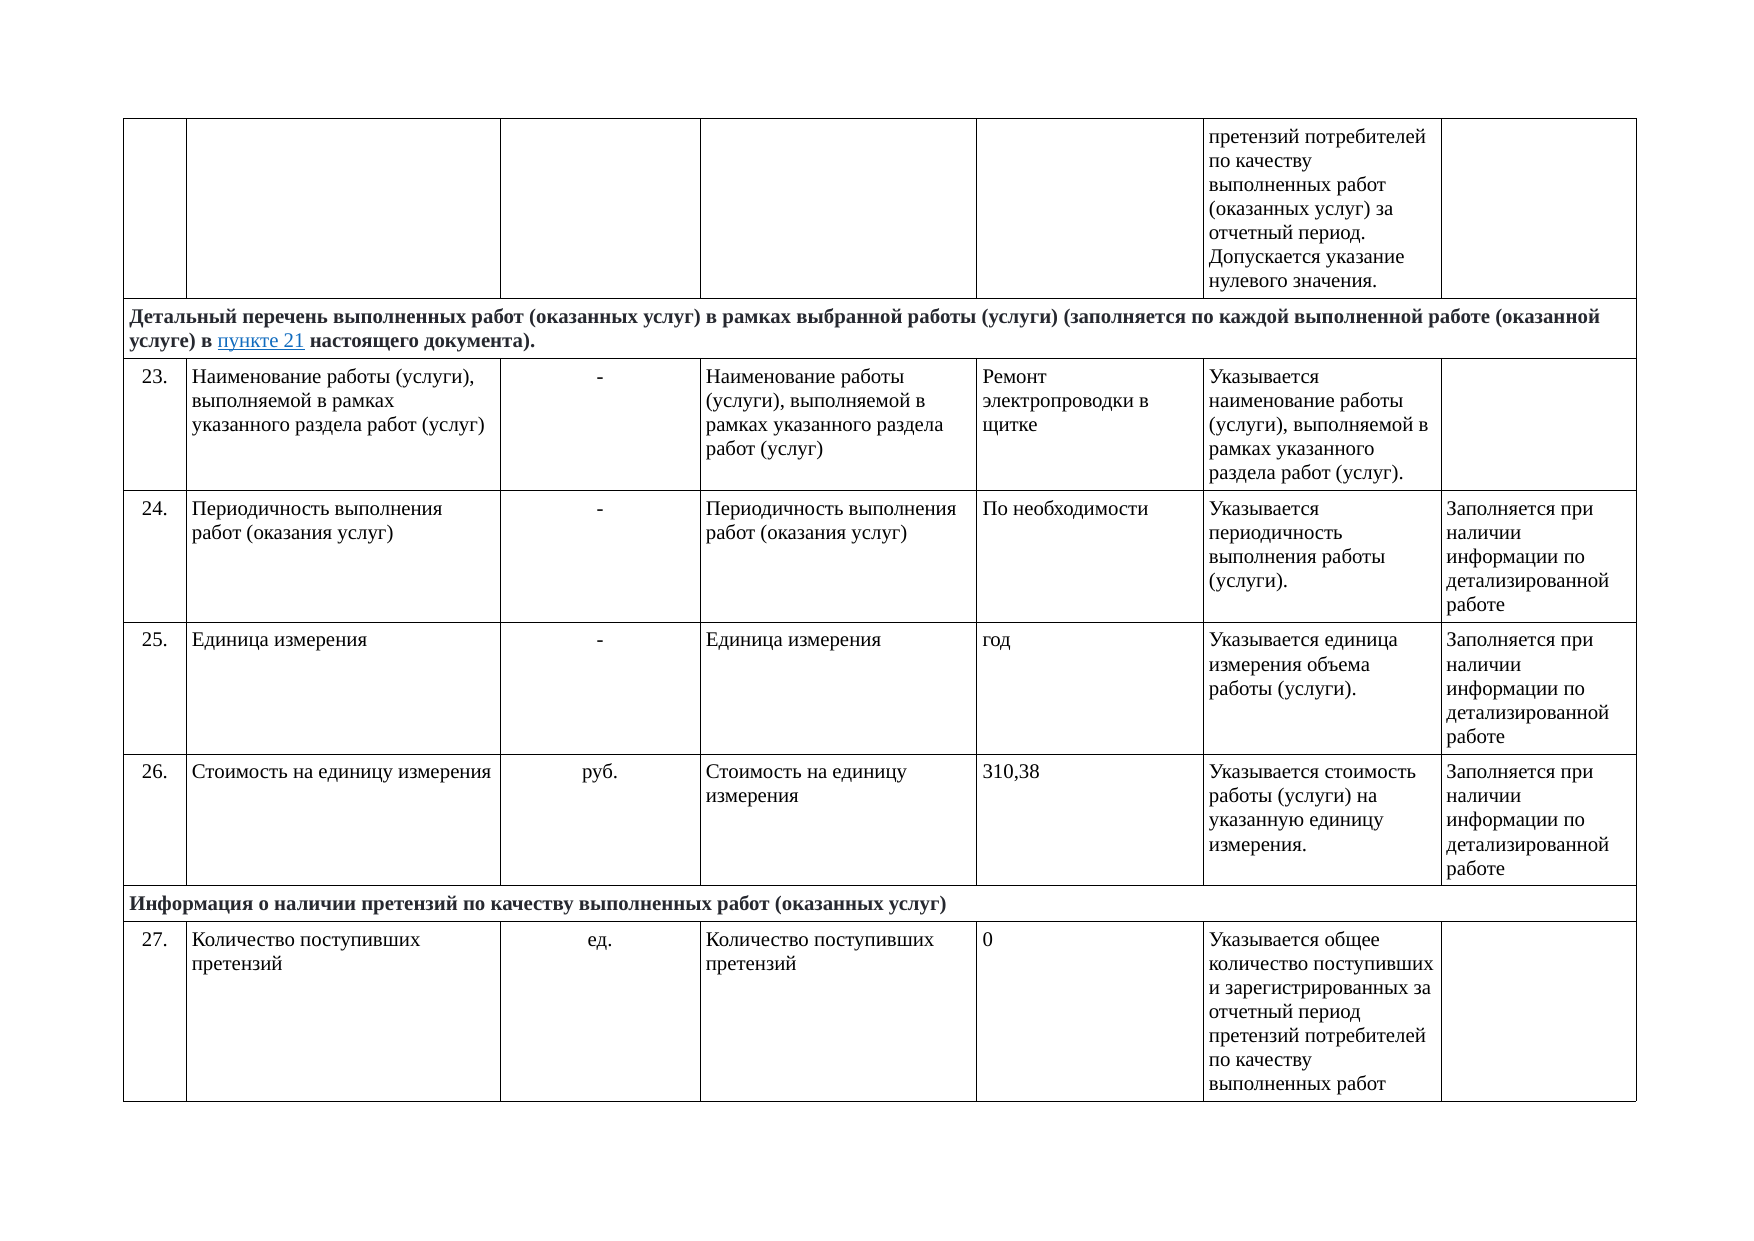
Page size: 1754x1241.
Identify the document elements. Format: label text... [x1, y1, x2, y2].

table_cell - [501, 491, 700, 622]
table_cell Детальный перечень выполненных работ (оказанных услуг) в рамках выбранной работы (услуги) (заполняется по каждой выполненной работе (оказанной услуге) в пункте 21 настоящего документа). [124, 299, 1636, 358]
table_cell Количество поступивших претензий [187, 922, 500, 1101]
table_cell 26. [124, 755, 186, 885]
table_cell 310,38 [977, 755, 1203, 885]
table_cell [977, 119, 1203, 298]
table_cell - [501, 359, 700, 490]
table_cell Заполняется при наличии информации по детализированной работе [1442, 755, 1636, 885]
table_cell Ремонт электропроводки в щитке [977, 359, 1203, 490]
table_cell [701, 119, 976, 298]
table_cell 25. [124, 623, 186, 753]
table_cell Указывается периодичность выполнения работы (услуги). [1204, 491, 1441, 622]
table_cell Единица измерения [701, 623, 976, 753]
table_cell Периодичность выполнения работ (оказания услуг) [187, 491, 500, 622]
table_cell Наименование работы (услуги), выполняемой в рамках указанного раздела работ (услуг) [187, 359, 500, 490]
table_cell [124, 119, 186, 298]
table_cell - [501, 623, 700, 753]
table_cell Заполняется при наличии информации по детализированной работе [1442, 491, 1636, 622]
table_cell 0 [977, 922, 1203, 1101]
table_cell [501, 119, 700, 298]
table_cell 24. [124, 491, 186, 622]
table_cell руб. [501, 755, 700, 885]
table_cell Стоимость на единицу измерения [701, 755, 976, 885]
table_cell [1442, 359, 1636, 490]
table_cell Указывается стоимость работы (услуги) на указанную единицу измерения. [1204, 755, 1441, 885]
table_cell 27. [124, 922, 186, 1101]
table_cell Указывается единица измерения объема работы (услуги). [1204, 623, 1441, 753]
table_cell 23. [124, 359, 186, 490]
table_cell Единица измерения [187, 623, 500, 753]
table_cell Стоимость на единицу измерения [187, 755, 500, 885]
table_cell Наименование работы (услуги), выполняемой в рамках указанного раздела работ (услуг) [701, 359, 976, 490]
table_cell Периодичность выполнения работ (оказания услуг) [701, 491, 976, 622]
table_cell Заполняется при наличии информации по детализированной работе [1442, 623, 1636, 753]
table_cell Указывается общее количество поступивших и зарегистрированных за отчетный период претензий потребителей по качеству выполненных работ [1204, 922, 1441, 1101]
table_cell [1442, 922, 1636, 1101]
table_cell Информация о наличии претензий по качеству выполненных работ (оказанных услуг) [124, 886, 1636, 921]
table_cell [187, 119, 500, 298]
table_cell ед. [501, 922, 700, 1101]
table_cell [1442, 119, 1636, 298]
table_cell По необходимости [977, 491, 1203, 622]
table_cell год [977, 623, 1203, 753]
table_cell претензий потребителей по качеству выполненных работ (оказанных услуг) за отчетный период. Допускается указание нулевого значения. [1204, 119, 1441, 298]
table_cell Указывается наименование работы (услуги), выполняемой в рамках указанного раздела работ (услуг). [1204, 359, 1441, 490]
table_cell Количество поступивших претензий [701, 922, 976, 1101]
